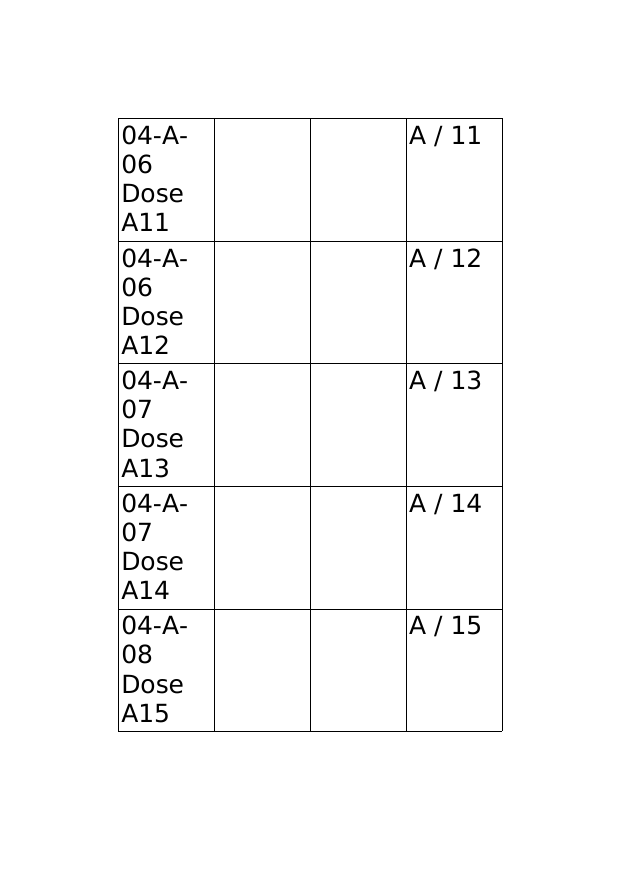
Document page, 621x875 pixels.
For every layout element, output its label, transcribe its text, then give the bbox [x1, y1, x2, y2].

table_cell [311, 487, 406, 608]
table_cell [215, 119, 310, 241]
table_cell [311, 119, 406, 241]
table_cell 04-A-07 Dose A13 [119, 364, 214, 486]
table_cell A / 14 [407, 487, 502, 608]
table_cell A / 15 [407, 610, 502, 731]
table_cell A / 11 [407, 119, 502, 241]
table_cell 04-A-07 Dose A14 [119, 487, 214, 608]
table_cell [215, 610, 310, 731]
table_cell [311, 364, 406, 486]
table_cell [215, 364, 310, 486]
table_cell 04-A-06 Dose A12 [119, 242, 214, 363]
table_cell A / 13 [407, 364, 502, 486]
table_cell 04-A-06 Dose A11 [119, 119, 214, 241]
table_cell A / 12 [407, 242, 502, 363]
table_cell [215, 242, 310, 363]
table_cell [311, 242, 406, 363]
table_cell [311, 610, 406, 731]
table_cell 04-A-08 Dose A15 [119, 610, 214, 731]
table_cell [215, 487, 310, 608]
